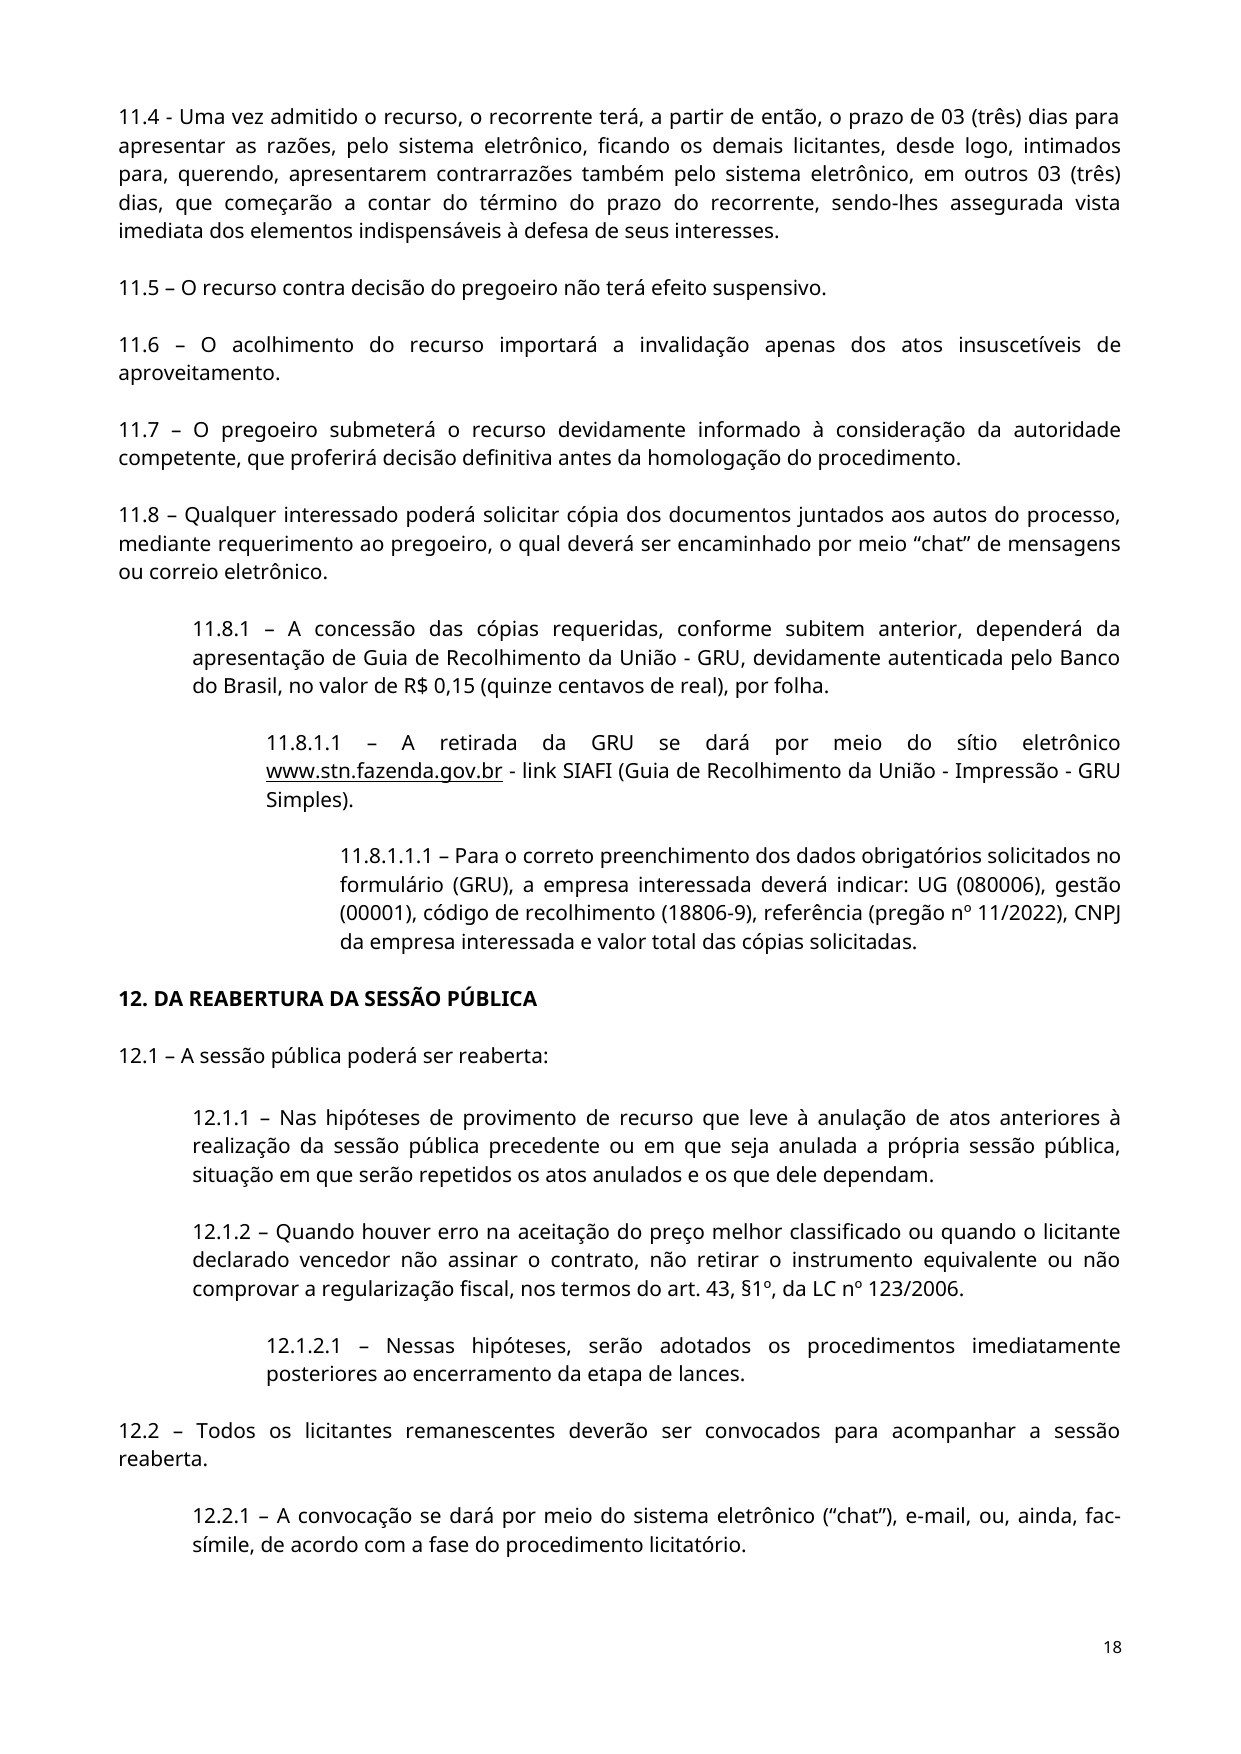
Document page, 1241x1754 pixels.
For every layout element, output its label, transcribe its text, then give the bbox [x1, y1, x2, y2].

text 12. DA REABERTURA DA SESSÃO PÚBLICA [118, 984, 1122, 1012]
text 11.7 – O pregoeiro submeterá o recurso devidamente informado à consideração da autoridade competente, que proferirá decisão definitiva antes da homologação do procedimento. [118, 415, 1122, 472]
text 11.8.1.1.1 – Para o correto preenchimento dos dados obrigatórios solicitados no formulário (GRU), a empresa interessada deverá indicar: UG (080006), gestão (00001), código de recolhimento (18806-9), referência (pregão nº 11/2022), CNPJ da empresa interessada e valor total das cópias solicitadas. [339, 842, 1122, 955]
text 11.6 – O acolhimento do recurso importará a invalidação apenas dos atos insuscetíveis de aproveitamento. [118, 330, 1122, 387]
text 11.4 - Uma vez admitido o recurso, o recorrente terá, a partir de então, o prazo de 03 (três) dias para apresentar as razões, pelo sistema eletrônico, ficando os demais licitantes, desde logo, intimados para, querendo, apresentarem contrarrazões também pelo sistema eletrônico, em outros 03 (três) dias, que começarão a contar do término do prazo do recorrente, sendo-lhes assegurada vista imediata dos elementos indispensáveis à defesa de seus interesses. [118, 102, 1122, 244]
text 11.8.1.1 – A retirada da GRU se dará por meio do sítio eletrônico www.stn.fazenda.gov.br - link SIAFI (Guia de Recolhimento da União - Impressão - GRU Simples). [266, 728, 1122, 813]
text 11.8 – Qualquer interessado poderá solicitar cópia dos documentos juntados aos autos do processo, mediante requerimento ao pregoeiro, o qual deverá ser encaminhado por meio “chat” de mensagens ou correio eletrônico. [118, 500, 1122, 586]
text 12.1 – A sessão pública poderá ser reaberta: [118, 1041, 1122, 1069]
text 12.1.1 – Nas hipóteses de provimento de recurso que leve à anulação de atos anteriores à realização da sessão pública precedente ou em que seja anulada a própria sessão pública, situação em que serão repetidos os atos anulados e os que dele dependam. [192, 1103, 1122, 1188]
text 11.5 – O recurso contra decisão do pregoeiro não terá efeito suspensivo. [118, 273, 1122, 301]
text 12.2 – Todos os licitantes remanescentes deverão ser convocados para acompanhar a sessão reaberta. [118, 1416, 1122, 1473]
text 12.1.2.1 – Nessas hipóteses, serão adotados os procedimentos imediatamente posteriores ao encerramento da etapa de lances. [266, 1331, 1122, 1388]
text 12.1.2 – Quando houver erro na aceitação do preço melhor classificado ou quando o licitante declarado vencedor não assinar o contrato, não retirar o instrumento equivalente ou não comprovar a regularização fiscal, nos termos do art. 43, §1º, da LC nº 123/2006. [192, 1217, 1122, 1302]
text 11.8.1 – A concessão das cópias requeridas, conforme subitem anterior, dependerá da apresentação de Guia de Recolhimento da União - GRU, devidamente autenticada pelo Banco do Brasil, no valor de R$ 0,15 (quinze centavos de real), por folha. [192, 614, 1122, 699]
text 12.2.1 – A convocação se dará por meio do sistema eletrônico (“chat”), e-mail, ou, ainda, fac-símile, de acordo com a fase do procedimento licitatório. [192, 1501, 1122, 1558]
